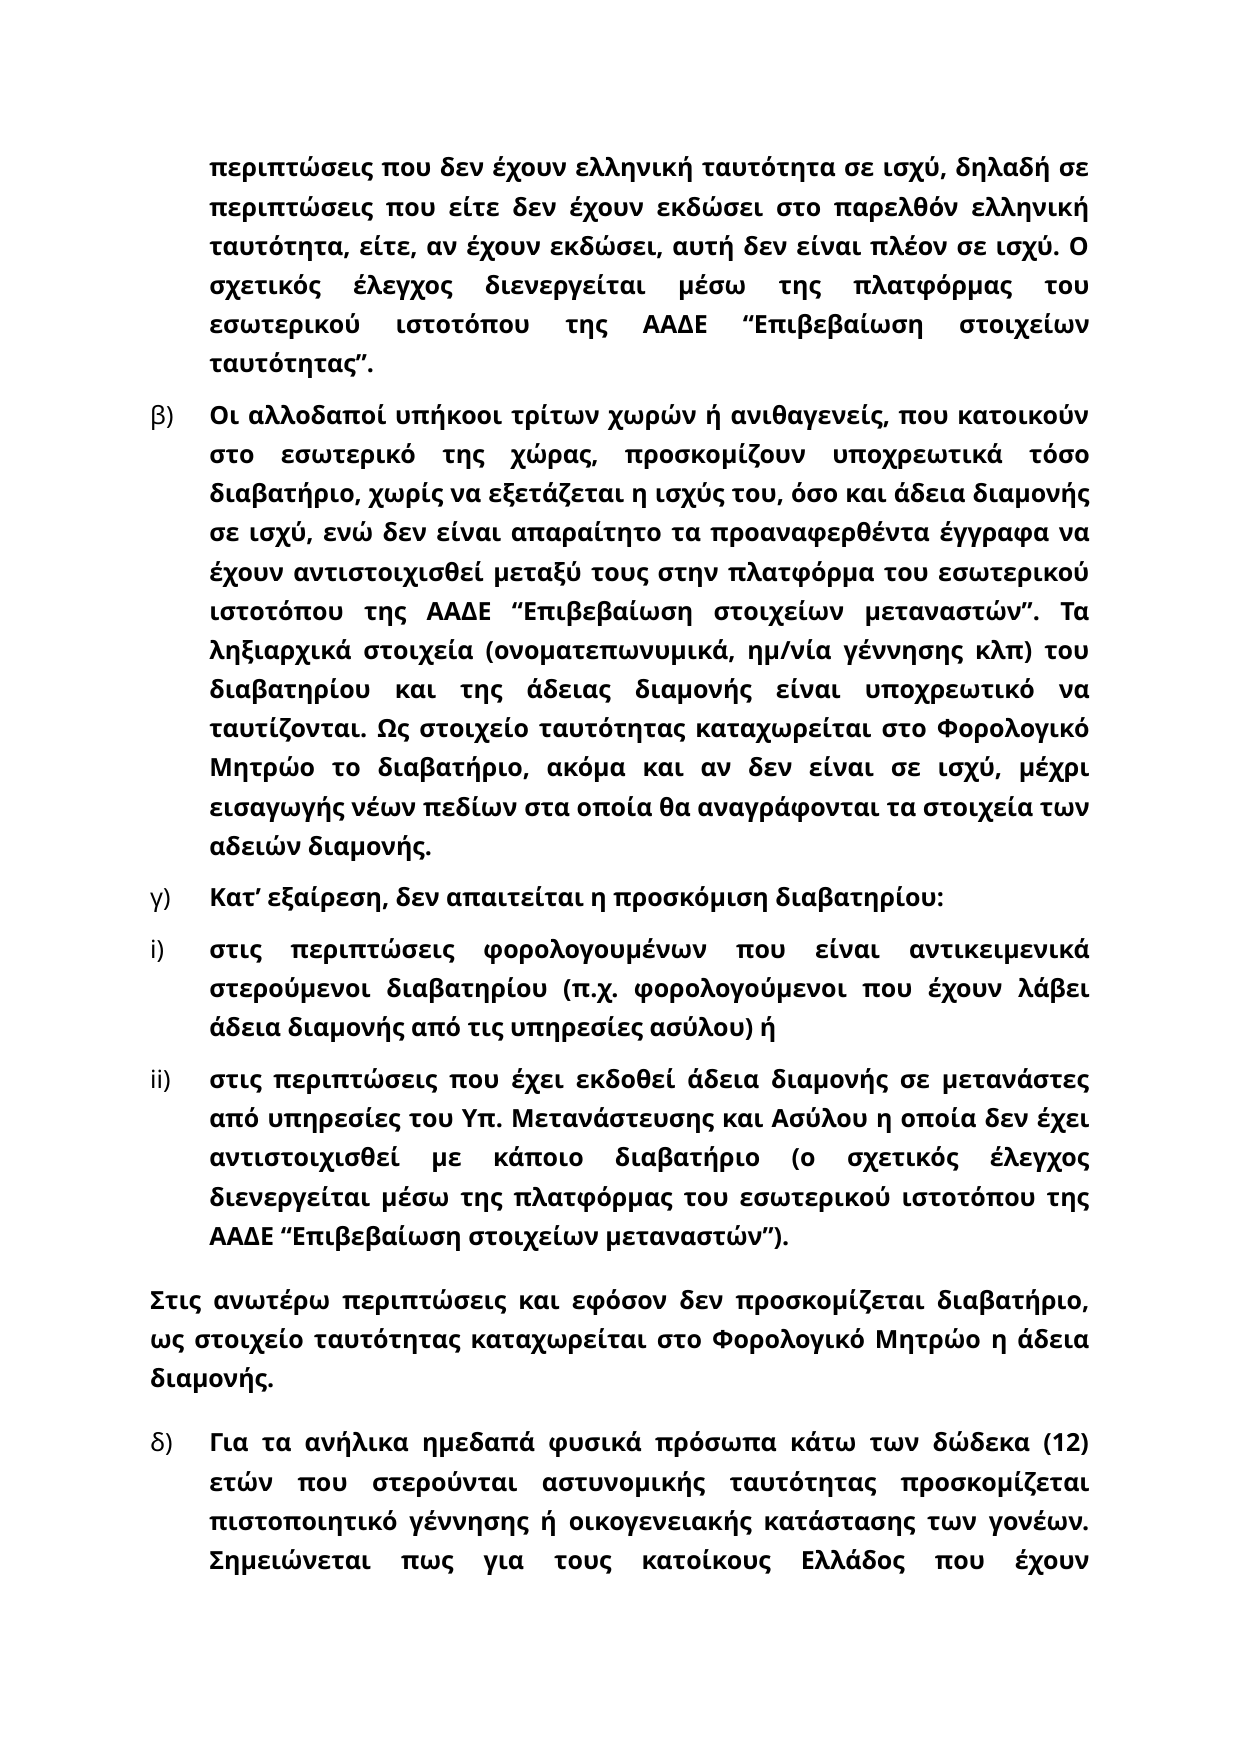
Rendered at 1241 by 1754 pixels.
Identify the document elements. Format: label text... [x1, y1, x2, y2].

text Στις ανωτέρω περιπτώσεις και εφόσον δεν προσκομίζεται διαβατήριο, ως στοιχείο ταυτότητας καταχωρείται στο Φορολογικό Μητρώο η άδεια διαμονής. [150, 1282, 1090, 1395]
list δ) Για τα ανήλικα ημεδαπά φυσικά πρόσωπα κάτω των δώδεκα (12) ετών που στερούνται αστυνομικής ταυτότητας προσκομίζεται πιστοποιητικό γέννησης ή οικογενειακής κατάστασης των γονέων. Σημειώνεται πως για τους κατοίκους Ελλάδος που έχουν [150, 1425, 1090, 1577]
list β) Οι αλλοδαποί υπήκοοι τρίτων χωρών ή ανιθαγενείς, που κατοικούν στο εσωτερικό της χώρας, προσκομίζουν υποχρεωτικά τόσο διαβατήριο, χωρίς να εξετάζεται η ισχύς του, όσο και άδεια διαμονής σε ισχύ, ενώ δεν είναι απαραίτητο τα προαναφερθέντα έγγραφα να έχουν αντιστοιχισθεί μεταξύ τους στην πλατφόρμα του εσωτερικού ιστοτόπου της ΑΑΔΕ “Επιβεβαίωση στοιχείων μεταναστών”. Τα ληξιαρχικά στοιχεία (ονοματεπωνυμικά, ημ/νία γέννησης κλπ) του διαβατηρίου και της άδειας διαμονής είναι υποχρεωτικό να ταυτίζονται. Ως στοιχείο ταυτότητας καταχωρείται στο Φορολογικό Μητρώο το διαβατήριο, ακόμα και αν δεν είναι σε ισχύ, μέχρι εισαγωγής νέων πεδίων στα οποία θα αναγράφονται τα στοιχεία των αδειών διαμονής. [150, 397, 1090, 862]
list ii) στις περιπτώσεις που έχει εκδοθεί άδεια διαμονής σε μετανάστες από υπηρεσίες του Υπ. Μετανάστευσης και Ασύλου η οποία δεν έχει αντιστοιχισθεί με κάποιο διαβατήριο (ο σχετικός έλεγχος διενεργείται μέσω της πλατφόρμας του εσωτερικού ιστοτόπου της ΑΑΔΕ “Επιβεβαίωση στοιχείων μεταναστών”). [150, 1062, 1090, 1252]
list γ) Κατ’ εξαίρεση, δεν απαιτείται η προσκόμιση διαβατηρίου: [150, 880, 1090, 914]
list i) στις περιπτώσεις φορολογουμένων που είναι αντικειμενικά στερούμενοι διαβατηρίου (π.χ. φορολογούμενοι που έχουν λάβει άδεια διαμονής από τις υπηρεσίες ασύλου) ή [150, 932, 1090, 1044]
list περιπτώσεις που δεν έχουν ελληνική ταυτότητα σε ισχύ, δηλαδή σε περιπτώσεις που είτε δεν έχουν εκδώσει στο παρελθόν ελληνική ταυτότητα, είτε, αν έχουν εκδώσει, αυτή δεν είναι πλέον σε ισχύ. Ο σχετικός έλεγχος διενεργείται μέσω της πλατφόρμας του εσωτερικού ιστοτόπου της ΑΑΔΕ “Επιβεβαίωση στοιχείων ταυτότητας”. [150, 150, 1090, 380]
